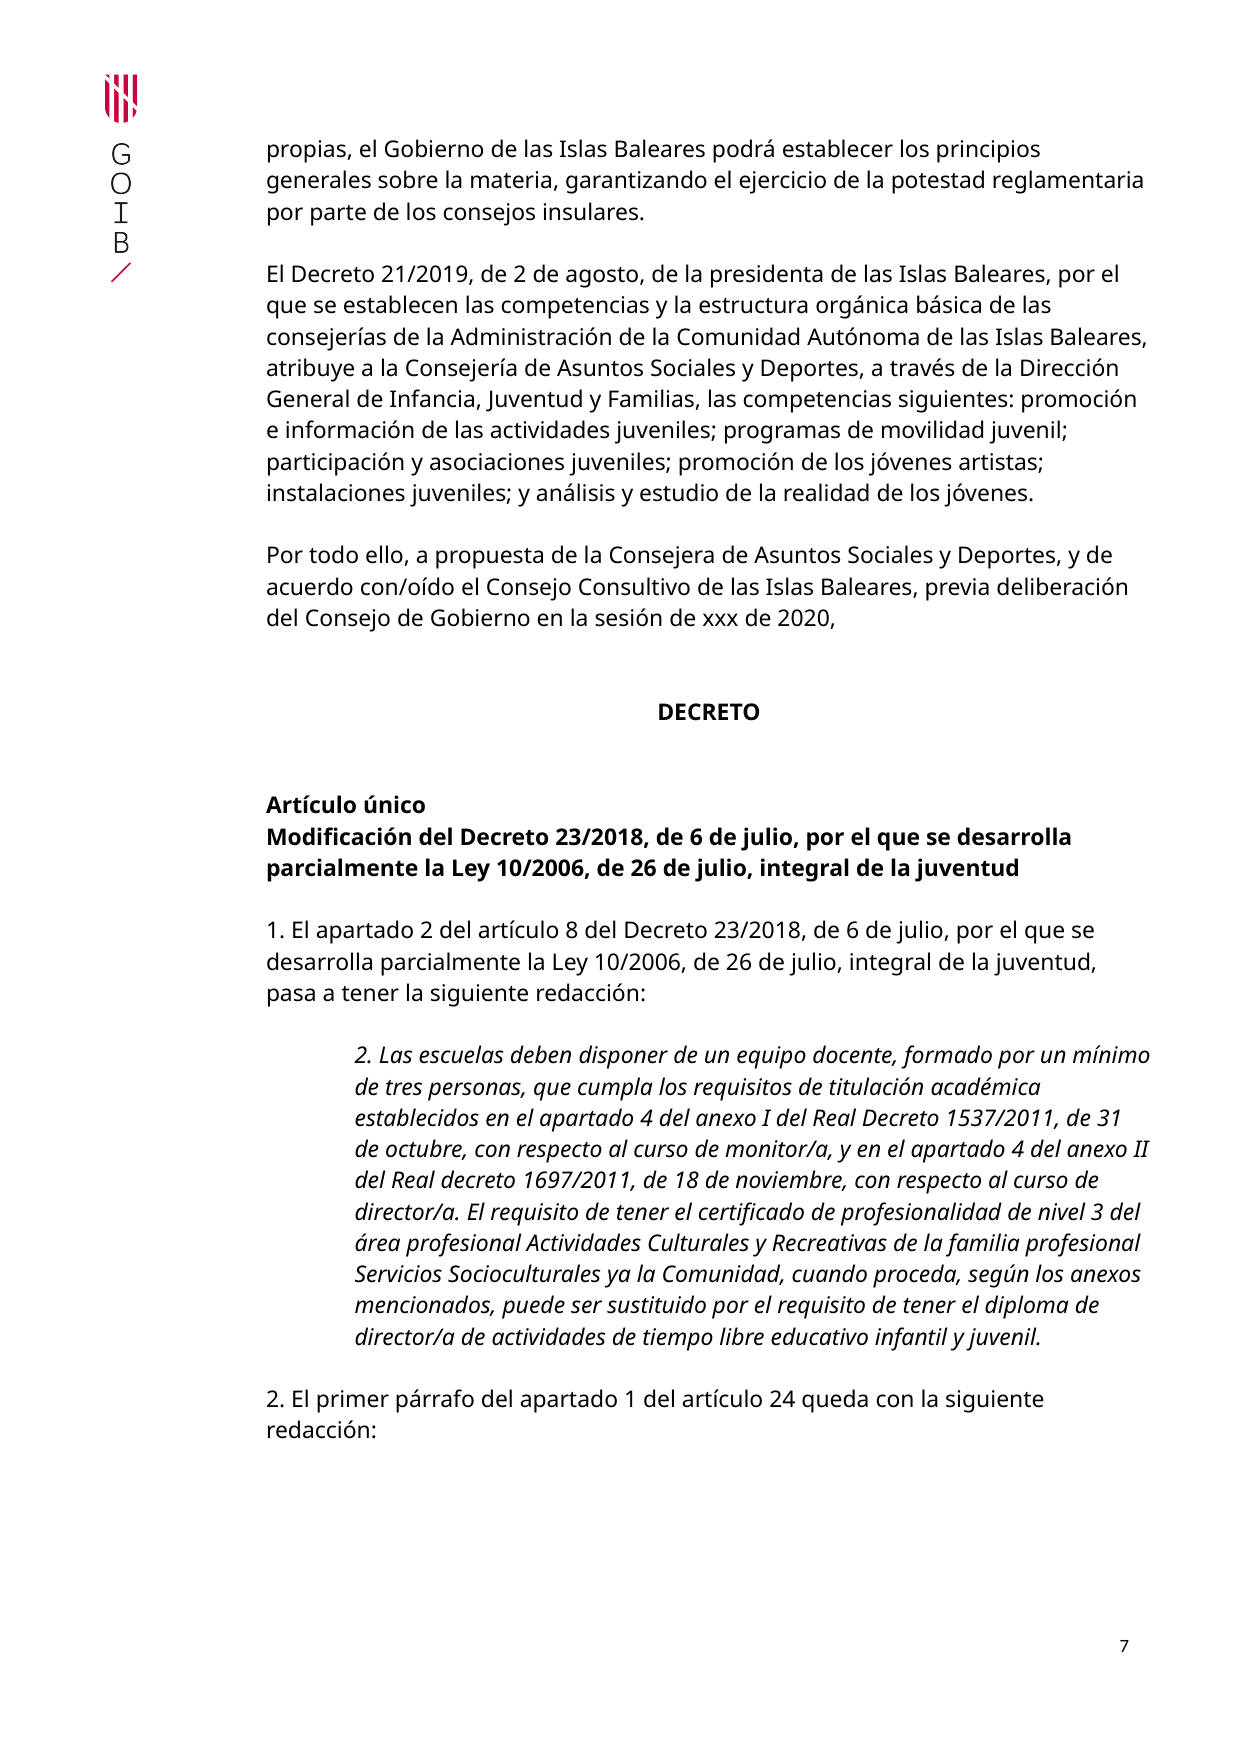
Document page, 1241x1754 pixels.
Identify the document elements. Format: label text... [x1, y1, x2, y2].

text Por todo ello, a propuesta de la Consejera de Asuntos Sociales y Deportes, y de acuerdo con/oído el Consejo Consultivo de las Islas Baleares, previa deliberación del Consejo de Gobierno en la sesión de xxx de 2020, [266, 539, 1152, 633]
text 2. Las escuelas deben disponer de un equipo docente, formado por un mínimo de tres personas, que cumpla los requisitos de titulación académica establecidos en el apartado 4 del anexo I del Real Decreto 1537/2011, de 31 de octubre, con respecto al curso de monitor/a, y en el apartado 4 del anexo II del Real decreto 1697/2011, de 18 de noviembre, con respecto al curso de director/a. El requisito de tener el certificado de profesionalidad de nivel 3 del área profesional Actividades Culturales y Recreativas de la familia profesional Servicios Socioculturales ya la Comunidad, cuando proceda, según los anexos mencionados, puede ser sustituido por el requisito de tener el diploma de director/a de actividades de tiempo libre educativo infantil y juvenil. [354, 1039, 1152, 1352]
text propias, el Gobierno de las Islas Baleares podrá establecer los principios generales sobre la materia, garantizando el ejercicio de la potestad reglamentaria por parte de los consejos insulares. [266, 133, 1152, 227]
text Artículo único [266, 789, 1152, 820]
text DECRETO [266, 695, 1152, 727]
text 2. El primer párrafo del apartado 1 del artículo 24 queda con la siguiente redacción: [266, 1383, 1152, 1445]
text 1. El apartado 2 del artículo 8 del Decreto 23/2018, de 6 de julio, por el que se desarrolla parcialmente la Ley 10/2006, de 26 de julio, integral de la juventud, pasa a tener la siguiente redacción: [266, 914, 1152, 1008]
picture [76, 51, 166, 313]
text Modificación del Decreto 23/2018, de 6 de julio, por el que se desarrolla parcialmente la Ley 10/2006, de 26 de julio, integral de la juventud [266, 820, 1152, 883]
text El Decreto 21/2019, de 2 de agosto, de la presidenta de las Islas Baleares, por el que se establecen las competencias y la estructura orgánica básica de las consejerías de la Administración de la Comunidad Autónoma de las Islas Baleares, atribuye a la Consejería de Asuntos Sociales y Deportes, a través de la Dirección General de Infancia, Juventud y Familias, las competencias siguientes: promoción e información de las actividades juveniles; programas de movilidad juvenil; participación y asociaciones juveniles; promoción de los jóvenes artistas; instalaciones juveniles; y análisis y estudio de la realidad de los jóvenes. [266, 258, 1152, 508]
